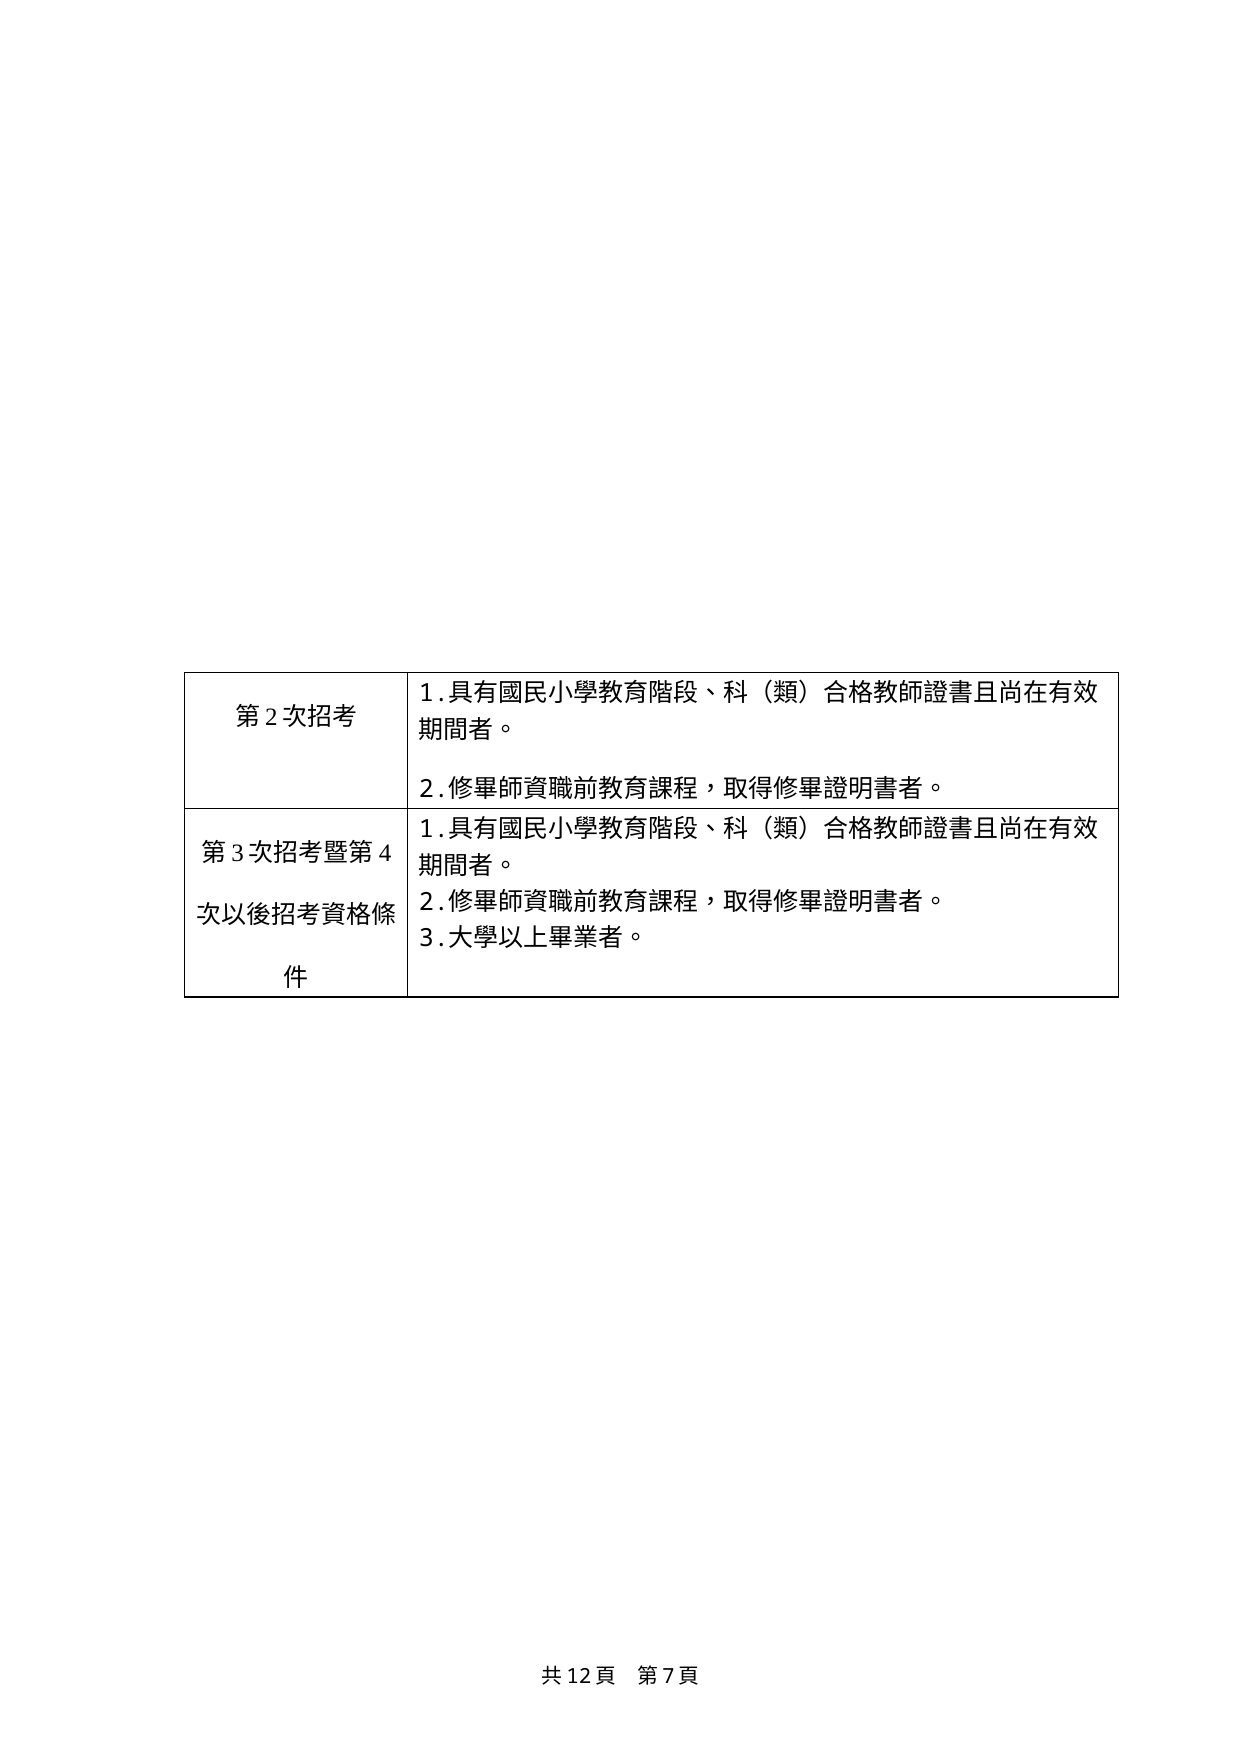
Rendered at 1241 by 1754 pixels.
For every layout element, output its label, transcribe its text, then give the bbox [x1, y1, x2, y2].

table_cell 第2次招考 [185, 673, 407, 808]
table_cell 1.具有國民小學教育階段、科（類）合格教師證書且尚在有效期間者。 2.修畢師資職前教育課程，取得修畢證明書者。 3.大學以上畢業者。 [408, 809, 1118, 996]
table_cell 1.具有國民小學教育階段、科（類）合格教師證書且尚在有效期間者。 2.修畢師資職前教育課程，取得修畢證明書者。 [408, 673, 1118, 808]
table_cell 第3次招考暨第4次以後招考資格條件 [185, 809, 407, 996]
